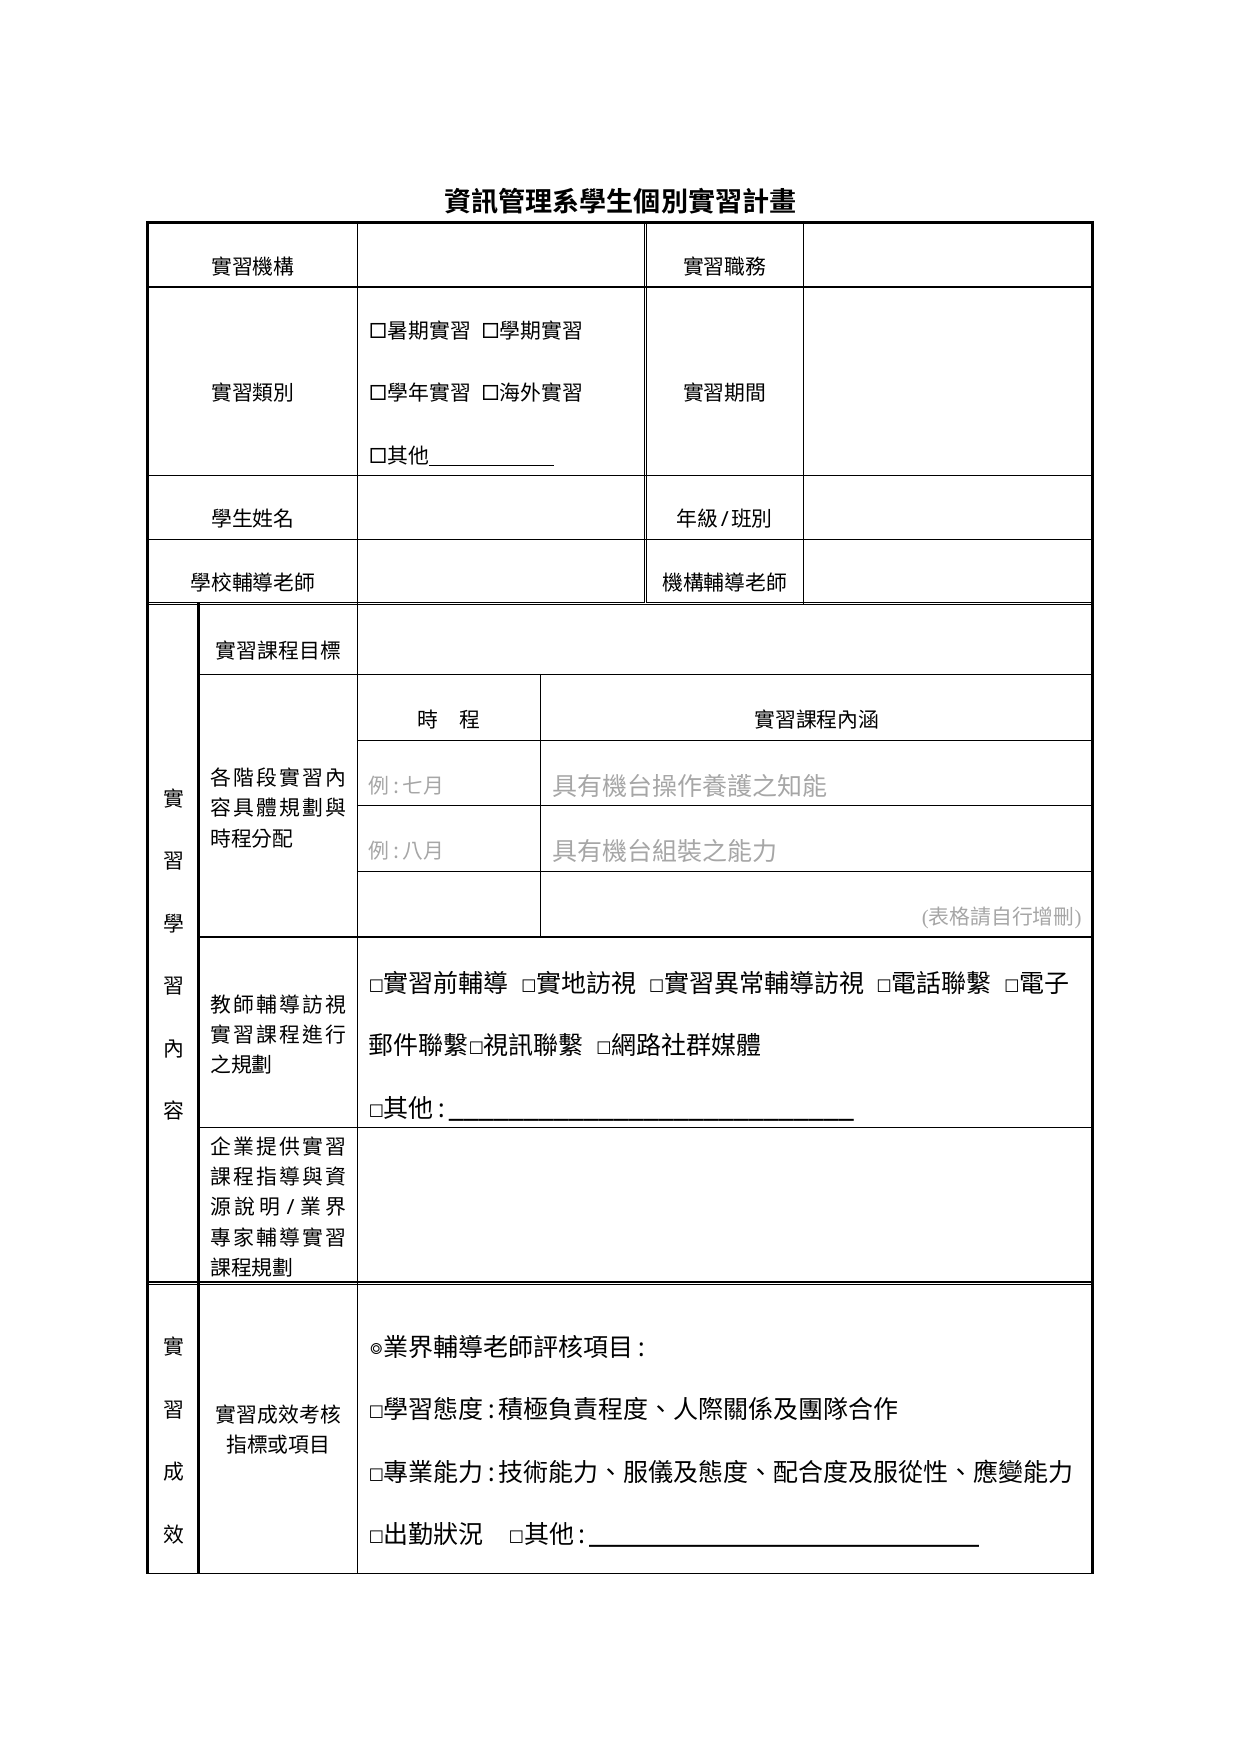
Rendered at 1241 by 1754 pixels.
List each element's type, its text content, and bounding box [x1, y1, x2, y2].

table_cell 實習課程目標 [200, 605, 357, 674]
table_cell 學校輔導老師 [149, 540, 357, 602]
table_cell ◎業界輔導老師評核項目: ☐學習態度:積極負責程度、人際關係及團隊合作 ☐專業能力:技術能力、服儀及態度、配合度及服從性、應變能力 ☐出勤狀況 ☐其他:__________________________ [358, 1285, 1091, 1573]
table_cell 教師輔導訪視實習課程進行之規劃 [200, 938, 357, 1127]
table_cell 年級/班別 [647, 476, 803, 538]
table_cell [358, 476, 644, 538]
table_cell 實習課程內涵 [541, 675, 1091, 739]
table_header 實習職務 [647, 224, 803, 286]
table_cell 例:七月 [358, 741, 540, 805]
table_cell 實習期間 [647, 288, 803, 475]
table_cell [358, 872, 540, 936]
table_cell ☐實習前輔導 ☐實地訪視 ☐實習異常輔導訪視 ☐電話聯繫 ☐電子郵件聯繫☐視訊聯繫 ☐網路社群媒體 ☐其他:___________________________ [358, 938, 1091, 1127]
table_cell [804, 540, 1091, 602]
table_cell 實習類別 [149, 288, 357, 475]
table_cell 時 程 [358, 675, 540, 739]
table_cell 學生姓名 [149, 476, 357, 538]
table_cell 實習成效 [149, 1285, 197, 1573]
table_header [804, 224, 1091, 286]
table_cell [804, 476, 1091, 538]
table_cell 具有機台組裝之能力 [541, 806, 1091, 871]
table_cell (表格請自行增刪) [541, 872, 1091, 936]
table_cell [358, 605, 1091, 674]
table_header 實習機構 [149, 224, 357, 286]
table_cell 暑期實習 學期實習 學年實習 海外實習 其他 [358, 288, 644, 475]
table_cell 機構輔導老師 [647, 540, 803, 602]
text 資訊管理系學生個別實習計畫 [148, 158, 1092, 221]
table_header [358, 224, 644, 286]
table_cell 各階段實習內容具體規劃與時程分配 [200, 675, 357, 936]
table_cell 企業提供實習課程指導與資源說明/業界專家輔導實習課程規劃 [200, 1128, 357, 1281]
table_cell 實習成效考核指標或項目 [200, 1285, 357, 1573]
table_cell 具有機台操作養護之知能 [541, 741, 1091, 805]
table_cell [804, 288, 1091, 475]
table_cell [358, 1128, 1091, 1281]
table_cell 例:八月 [358, 806, 540, 871]
table_cell 實習學習內容 [149, 605, 197, 1281]
table_cell [358, 540, 644, 602]
